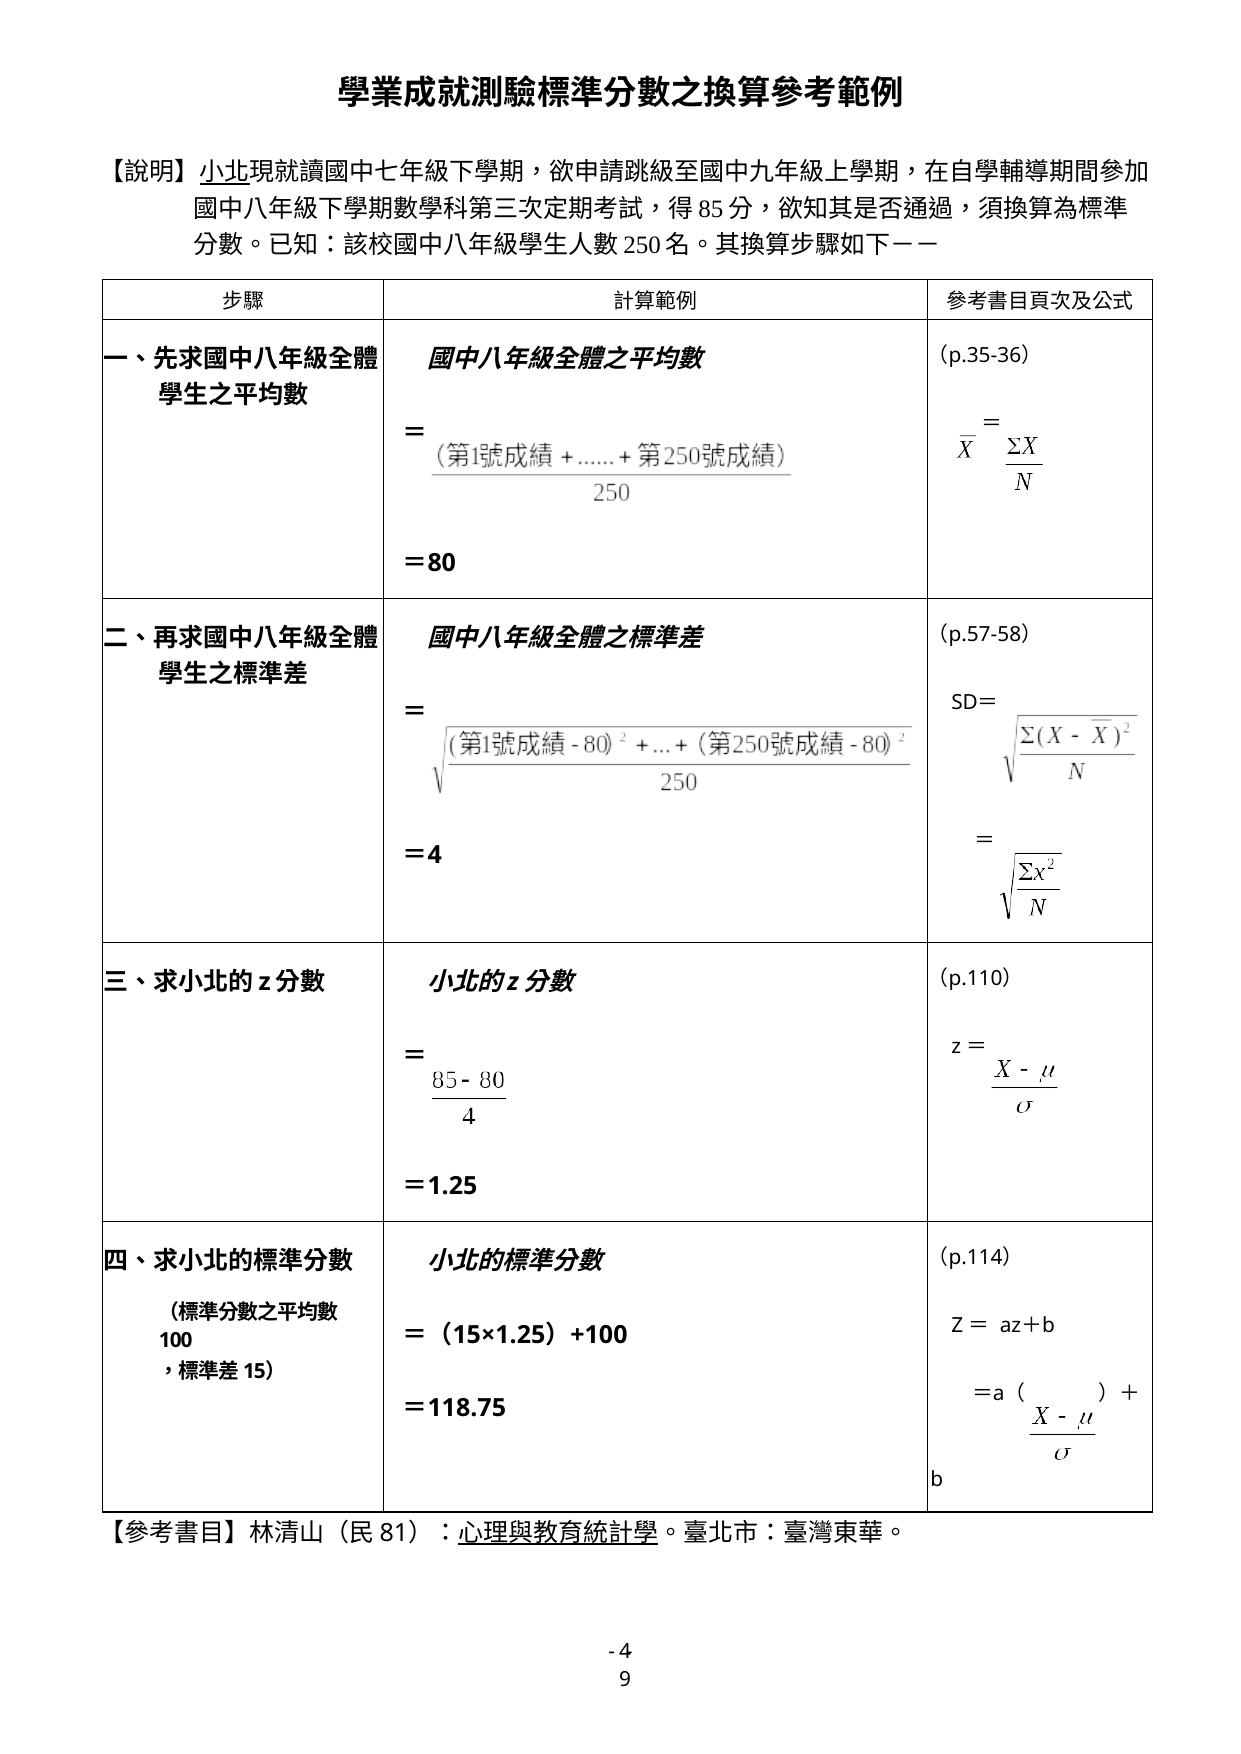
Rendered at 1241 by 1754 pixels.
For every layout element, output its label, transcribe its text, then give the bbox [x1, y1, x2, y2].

text 【說明】小北現就讀國中七年級下學期，欲申請跳級至國中九年級上學期，在自學輔導期間參加國中八年級下學期數學科第三次定期考試，得85分，欲知其是否通過，須換算為標準分數。已知：該校國中八年級學生人數250名。其換算步驟如下－－ [99, 152, 1149, 261]
text 學業成就測驗標準分數之換算參考範例 [118, 66, 1122, 114]
table_cell （p.57-58） SD＝ ＝ [928, 599, 1152, 942]
table_cell 小北的標準分數 ＝（15×1.25）+100 ＝118.75 [384, 1222, 927, 1511]
table_cell 三、求小北的z分數 [103, 943, 383, 1221]
table_cell （p.35-36） ＝ [928, 320, 1152, 598]
table_cell 國中八年級全體之平均數 ＝ ＝80 [384, 320, 927, 598]
table_header 步驟 [103, 280, 383, 319]
table_cell 小北的z分數 ＝ ＝1.25 [384, 943, 927, 1221]
table_cell 四、求小北的標準分數 （標準分數之平均數100 ，標準差15） [103, 1222, 383, 1511]
table_cell 二、再求國中八年級全體學生之標準差 [103, 599, 383, 942]
table_cell 國中八年級全體之標準差 ＝ ＝4 [384, 599, 927, 942]
table_header 參考書目頁次及公式 [928, 280, 1152, 319]
table_cell （p.110） z ＝ [928, 943, 1152, 1221]
table_cell 一、先求國中八年級全體學生之平均數 [103, 320, 383, 598]
table_cell （p.114） Z ＝ az＋b ＝a（）＋b [928, 1222, 1152, 1511]
text 【參考書目】林清山（民81）：心理與教育統計學。臺北市：臺灣東華。 [99, 1512, 1122, 1549]
table_header 計算範例 [384, 280, 927, 319]
